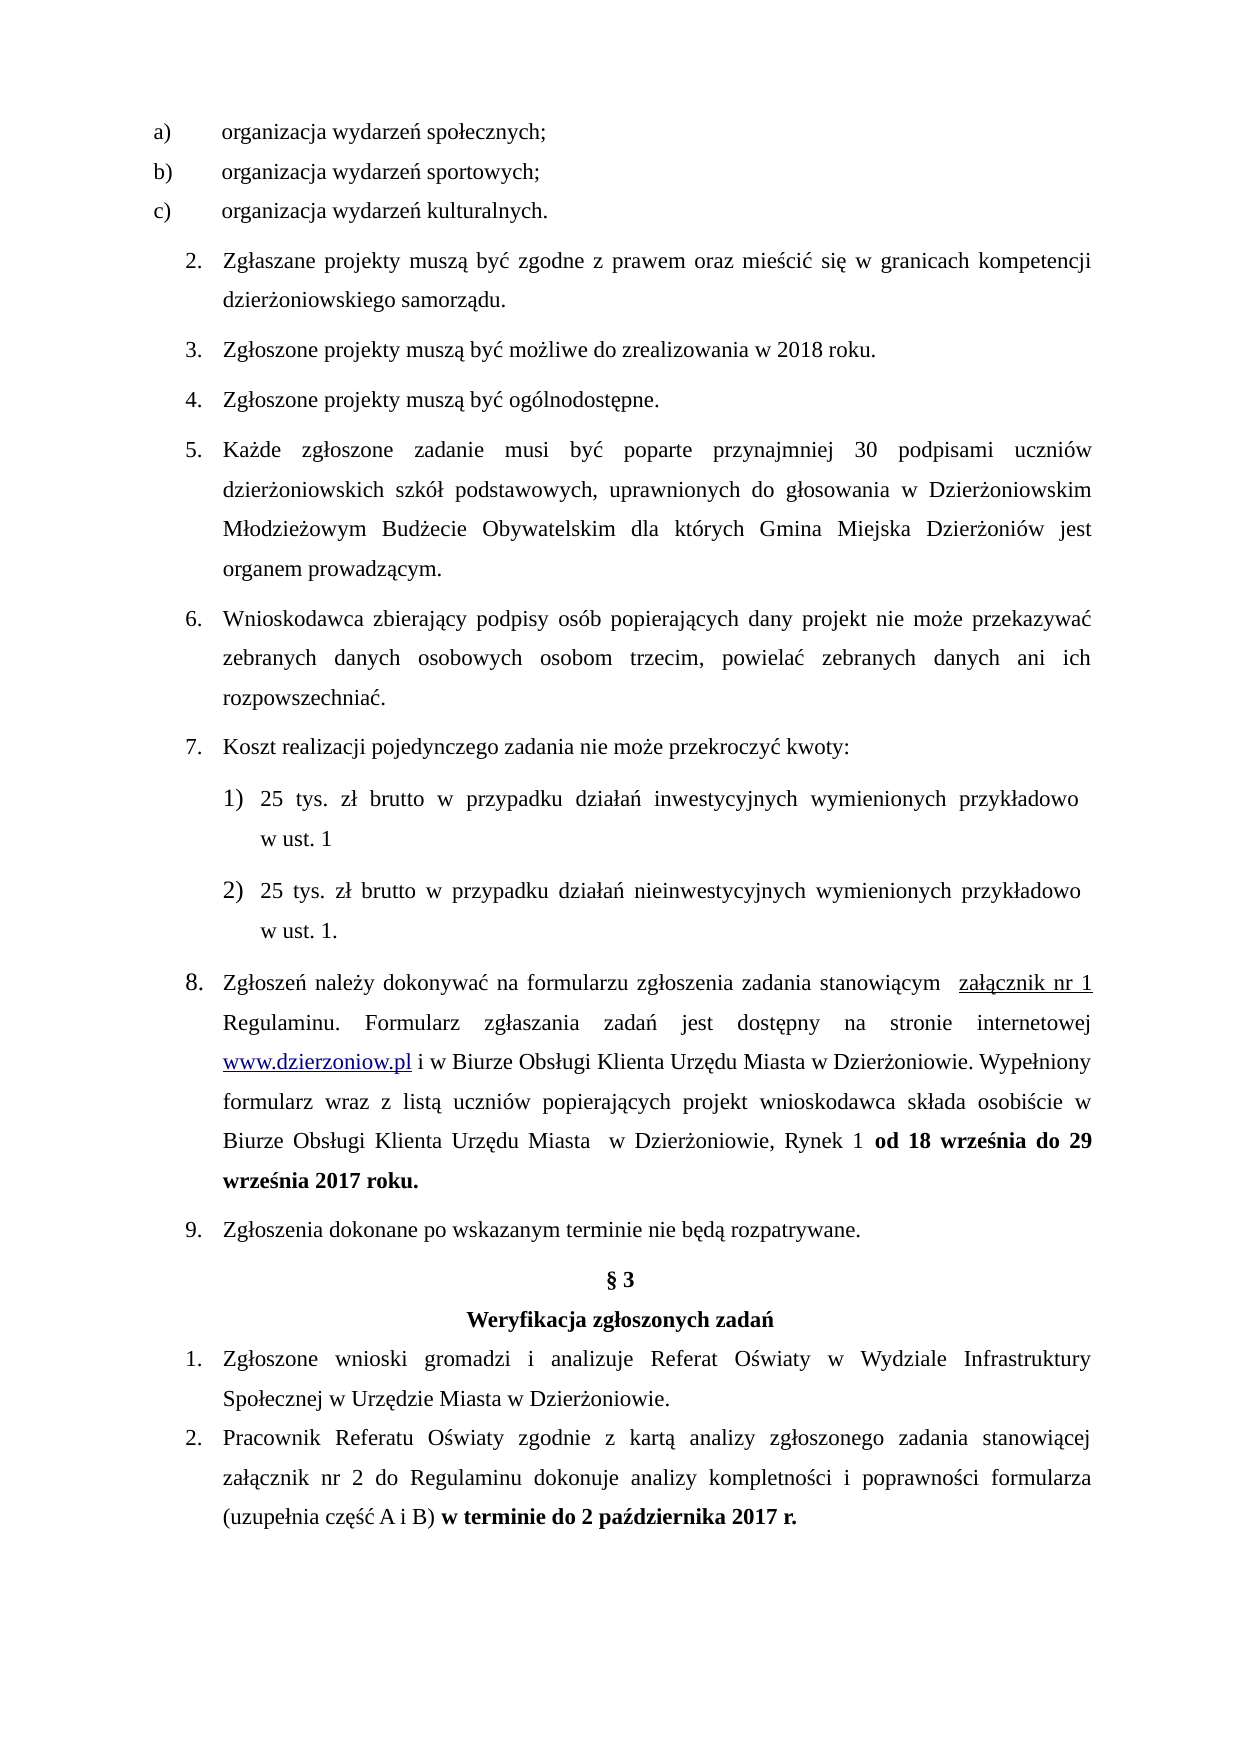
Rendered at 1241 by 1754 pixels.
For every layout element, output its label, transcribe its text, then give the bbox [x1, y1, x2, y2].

list Wnioskodawca zbierający podpisy osób popierających dany projekt nie może przekazywać zebranych danych osobowych osobom trzecim, powielać zebranych danych ani ich rozpowszechniać. [185, 604, 1093, 710]
list Pracownik Referatu Oświaty zgodnie z kartą analizy zgłoszonego zadania stanowiącej załącznik nr 2 do Regulaminu dokonuje analizy kompletności i poprawności formularza (uzupełnia część A i B) w terminie do 2 października 2017 r. [185, 1424, 1093, 1530]
list organizacja wydarzeń sportowych; [148, 158, 1093, 184]
list Zgłoszenia dokonane po wskazanym terminie nie będą rozpatrywane. [185, 1217, 1093, 1243]
list Zgłoszeń należy dokonywać na formularzu zgłoszenia zadania stanowiącym załącznik nr 1 Regulaminu. Formularz zgłaszania zadań jest dostępny na stronie internetowej www.dzierzoniow.pl i w Biurze Obsługi Klienta Urzędu Miasta w Dzierżoniowie. Wypełniony formularz wraz z listą uczniów popierających projekt wnioskodawca składa osobiście w Biurze Obsługi Klienta Urzędu Miasta w Dzierżoniowie, Rynek 1 od 18 września do 29 września 2017 roku. [185, 967, 1093, 1193]
list 25 tys. zł brutto w przypadku działań nieinwestycyjnych wymienionych przykładowo w ust. 1. [223, 875, 1093, 943]
list 25 tys. zł brutto w przypadku działań inwestycyjnych wymienionych przykładowo w ust. 1 [223, 783, 1093, 852]
list Zgłoszone wnioski gromadzi i analizuje Referat Oświaty w Wydziale Infrastruktury Społecznej w Urzędzie Miasta w Dzierżoniowie. [185, 1345, 1093, 1411]
list Zgłoszone projekty muszą być możliwe do zrealizowania w 2018 roku. [185, 336, 1093, 363]
list organizacja wydarzeń kulturalnych. [148, 197, 1093, 223]
list Zgłaszane projekty muszą być zgodne z prawem oraz mieścić się w granicach kompetencji dzierżoniowskiego samorządu. [185, 247, 1093, 313]
list Zgłoszone projekty muszą być ogólnodostępne. [185, 386, 1093, 413]
list Każde zgłoszone zadanie musi być poparte przynajmniej 30 podpisami uczniów dzierżoniowskich szkół podstawowych, uprawnionych do głosowania w Dzierżoniowskim Młodzieżowym Budżecie Obywatelskim dla których Gmina Miejska Dzierżoniów jest organem prowadzącym. [185, 436, 1093, 581]
list Koszt realizacji pojedynczego zadania nie może przekroczyć kwoty: [185, 733, 1093, 760]
list organizacja wydarzeń społecznych; [148, 118, 1093, 144]
text § 3 Weryfikacja zgłoszonych zadań [148, 1266, 1093, 1332]
